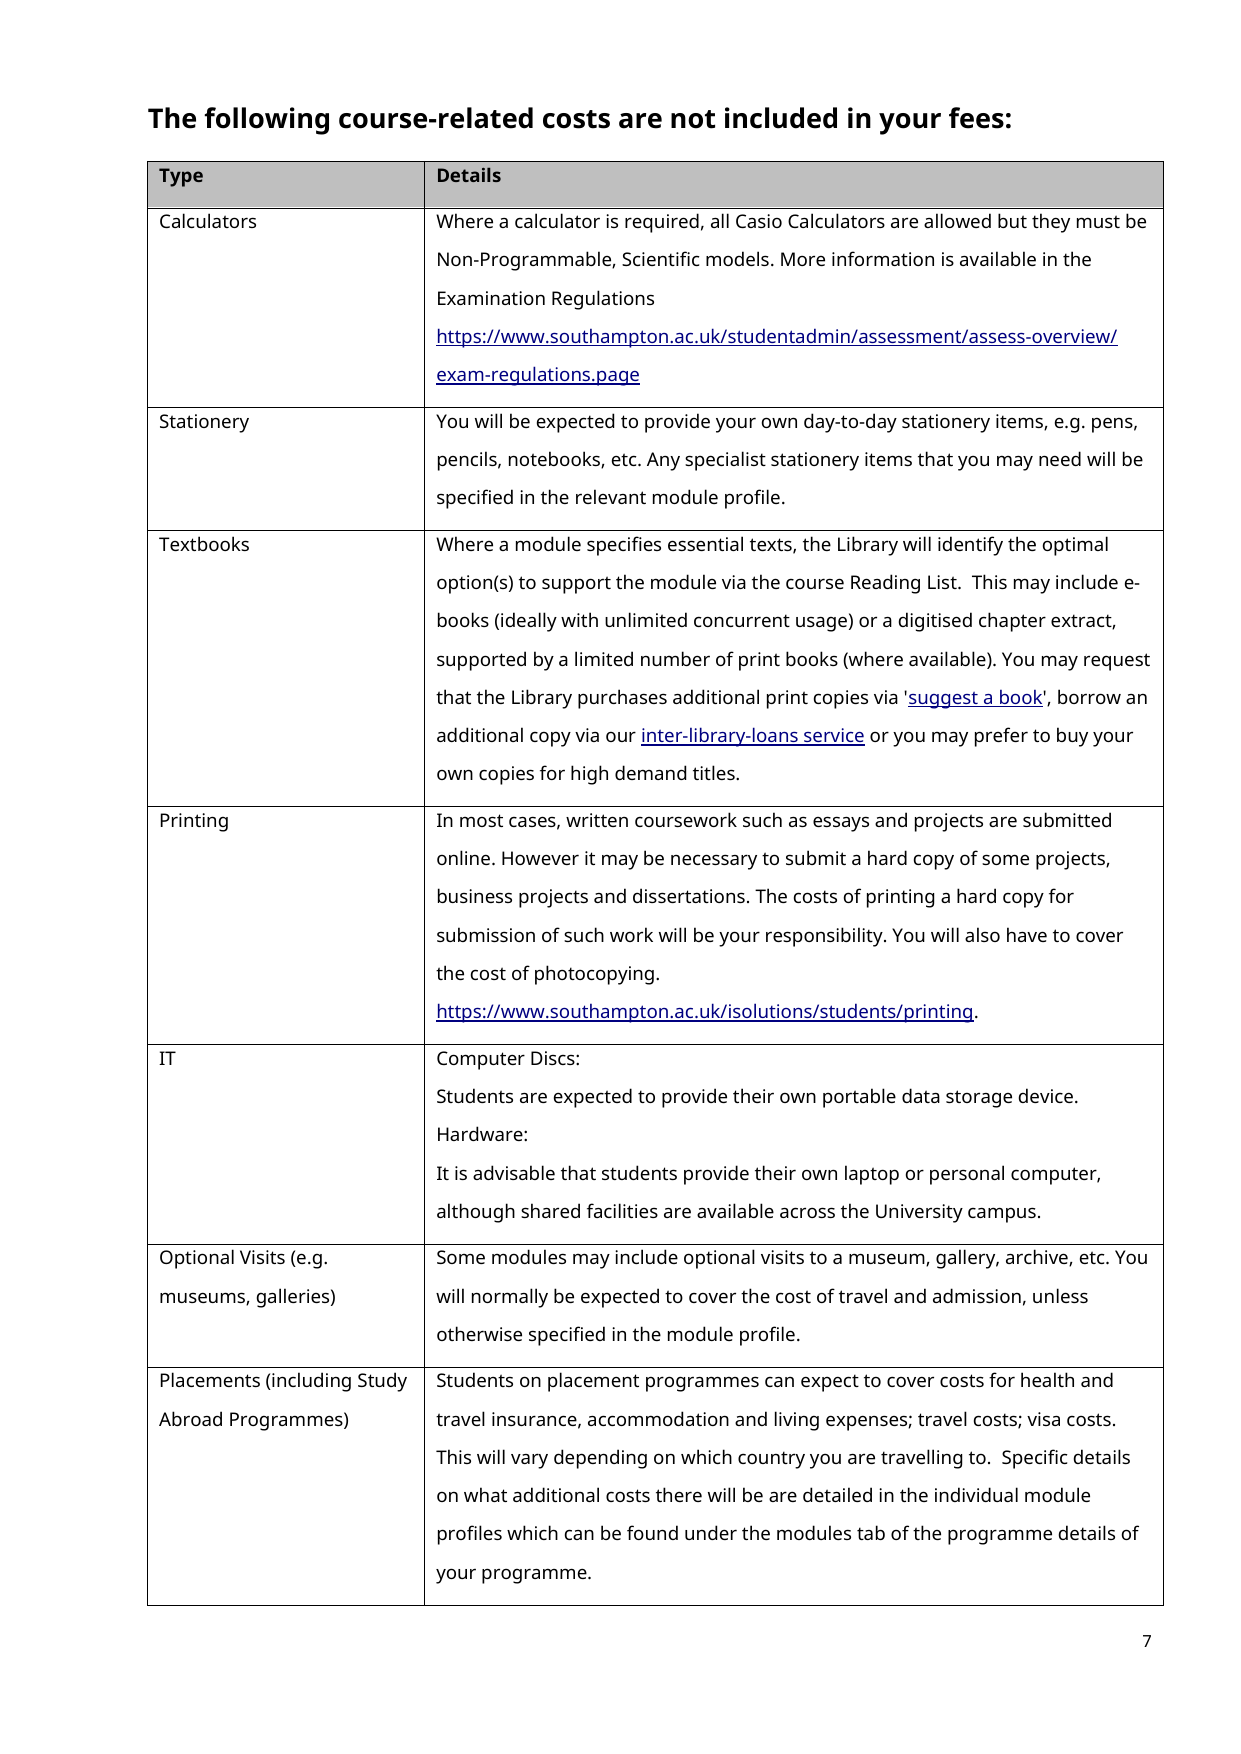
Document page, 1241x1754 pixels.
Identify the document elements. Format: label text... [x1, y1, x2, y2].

table_cell Students on placement programmes can expect to cover costs for health and travel insurance, accommodation and living expenses; travel costs; visa costs. This will vary depending on which country you are travelling to. Specific details on what additional costs there will be are detailed in the individual module profiles which can be found under the modules tab of the programme details of your programme. [425, 1368, 1163, 1604]
subtitle The following course-related costs are not included in your fees: [148, 99, 1152, 136]
table_cell Some modules may include optional visits to a museum, gallery, archive, etc. You will normally be expected to cover the cost of travel and admission, unless otherwise specified in the module profile. [425, 1245, 1163, 1367]
table_cell You will be expected to provide your own day-to-day stationery items, e.g. pens, pencils, notebooks, etc. Any specialist stationery items that you may need will be specified in the relevant module profile. [425, 408, 1163, 530]
table_header Details [425, 162, 1163, 207]
table_header Type [148, 162, 424, 207]
table_cell Textbooks [148, 531, 424, 806]
table_cell Stationery [148, 408, 424, 530]
table_cell Where a module specifies essential texts, the Library will identify the optimal option(s) to support the module via the course Reading List. This may include e-books (ideally with unlimited concurrent usage) or a digitised chapter extract, supported by a limited number of print books (where available). You may request that the Library purchases additional print copies via 'suggest a book', borrow an additional copy via our inter-library-loans service or you may prefer to buy your own copies for high demand titles. [425, 531, 1163, 806]
table_cell Where a calculator is required, all Casio Calculators are allowed but they must be Non-Programmable, Scientific models. More information is available in the Examination Regulations https://www.southampton.ac.uk/studentadmin/assessment/assess-overview/exam-regulations.page [425, 209, 1163, 407]
table_cell Placements (including Study Abroad Programmes) [148, 1368, 424, 1604]
table_cell Optional Visits (e.g. museums, galleries) [148, 1245, 424, 1367]
table_cell In most cases, written coursework such as essays and projects are submitted online. However it may be necessary to submit a hard copy of some projects, business projects and dissertations. The costs of printing a hard copy for submission of such work will be your responsibility. You will also have to cover the cost of photocopying. https://www.southampton.ac.uk/isolutions/students/printing. [425, 807, 1163, 1044]
table_cell Calculators [148, 209, 424, 407]
table_cell Computer Discs: Students are expected to provide their own portable data storage device. Hardware: It is advisable that students provide their own laptop or personal computer, although shared facilities are available across the University campus. [425, 1045, 1163, 1244]
table_cell Printing [148, 807, 424, 1044]
table_cell IT [148, 1045, 424, 1244]
